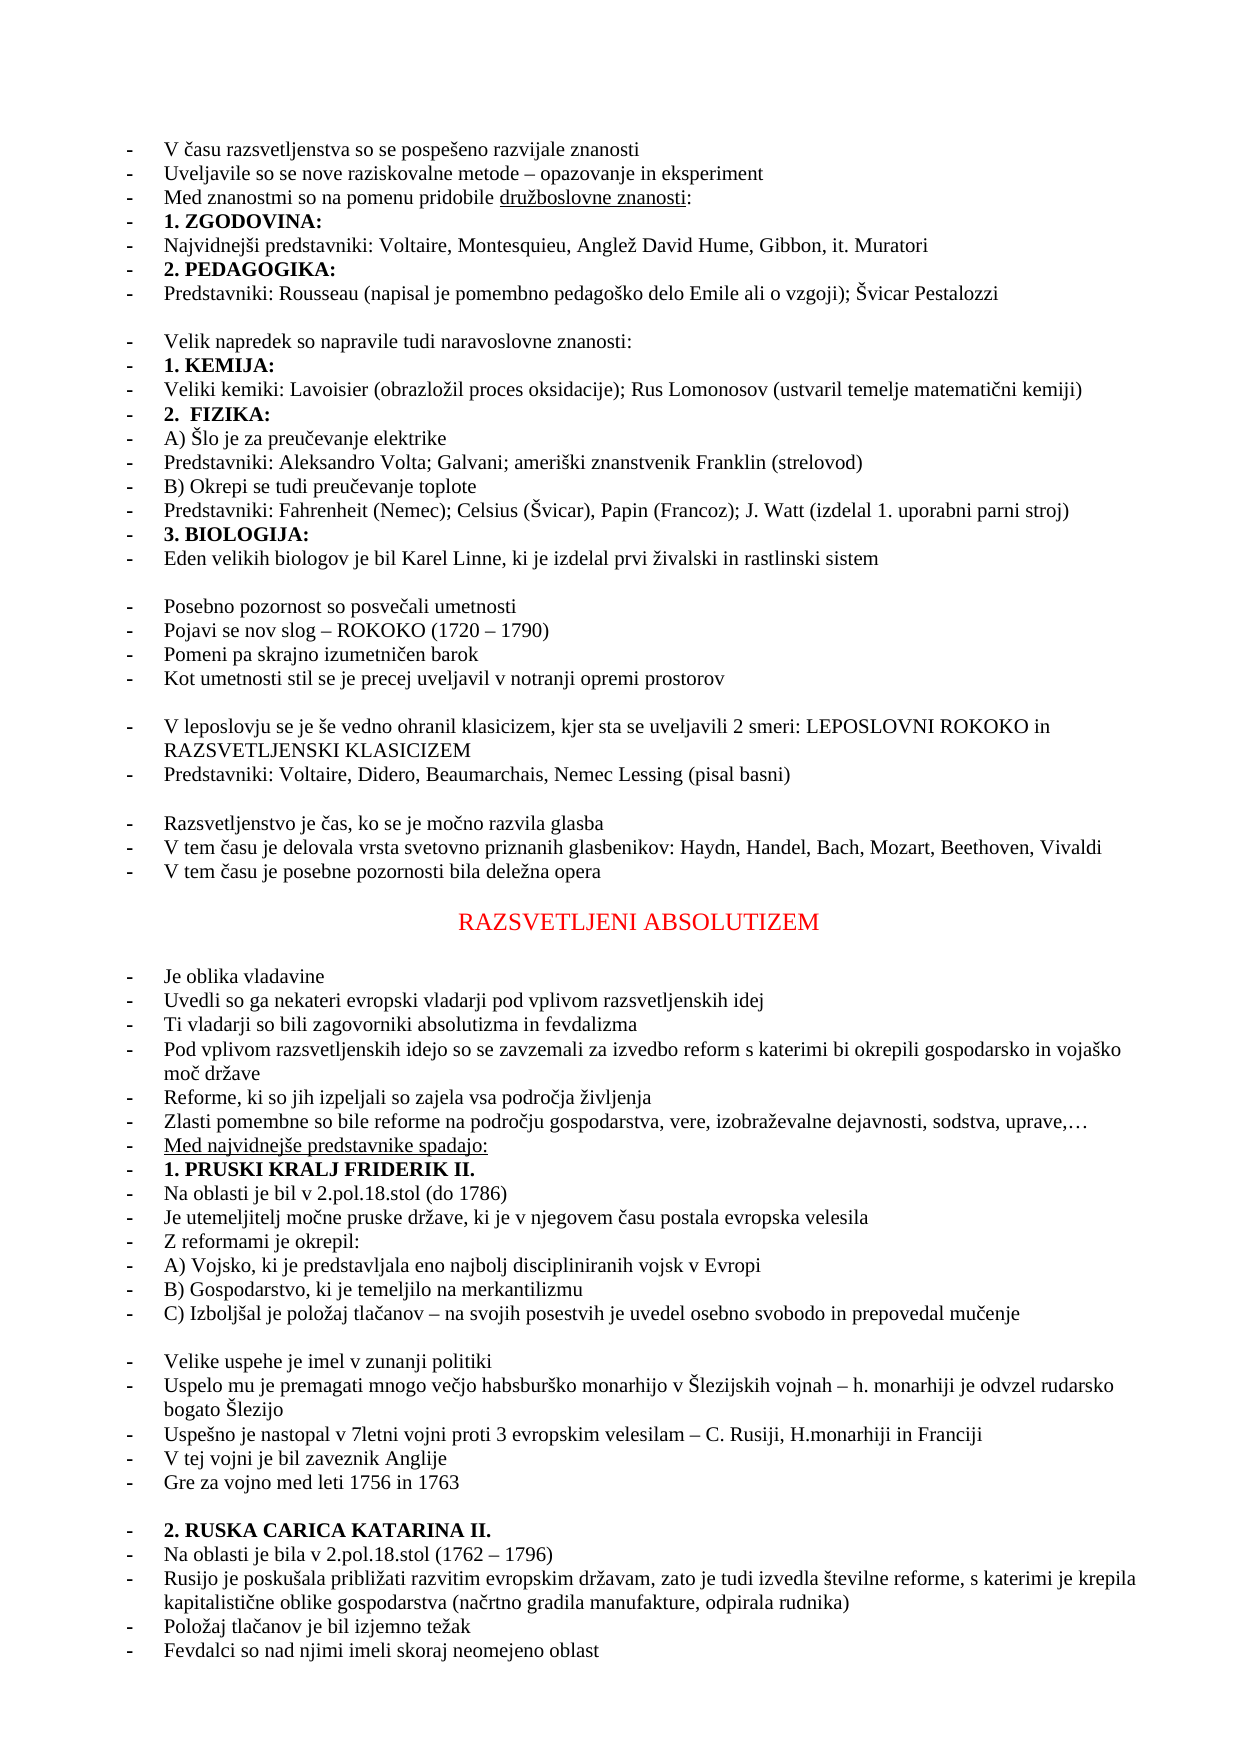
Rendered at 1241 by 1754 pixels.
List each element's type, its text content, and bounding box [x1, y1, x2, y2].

list Velike uspehe je imel v zunanji politiki [126, 1349, 1152, 1373]
list Razsvetljenstvo je čas, ko se je močno razvila glasba [126, 811, 1152, 834]
list V tem času je delovala vrsta svetovno priznanih glasbenikov: Haydn, Handel, Bach, Mozart, Beethoven, Vivaldi [126, 834, 1152, 859]
list 2. FIZIKA: [126, 401, 1152, 426]
list Najvidnejši predstavniki: Voltaire, Montesquieu, Anglež David Hume, Gibbon, it. Muratori [126, 233, 1152, 257]
list Pomeni pa skrajno izumetničen barok [126, 642, 1152, 666]
list Posebno pozornost so posvečali umetnosti [126, 594, 1152, 618]
list Predstavniki: Fahrenheit (Nemec); Celsius (Švicar), Papin (Francoz); J. Watt (izdelal 1. uporabni parni stroj) [126, 498, 1152, 522]
list V tej vojni je bil zaveznik Anglije [126, 1446, 1152, 1469]
list C) Izboljšal je položaj tlačanov – na svojih posestvih je uvedel osebno svobodo in prepovedal mučenje [126, 1301, 1152, 1325]
list Med znanostmi so na pomenu pridobile družboslovne znanosti: [126, 185, 1152, 209]
list Zlasti pomembne so bile reforme na področju gospodarstva, vere, izobraževalne dejavnosti, sodstva, uprave,… [126, 1109, 1152, 1133]
list Reforme, ki so jih izpeljali so zajela vsa področja življenja [126, 1084, 1152, 1109]
list Predstavniki: Aleksandro Volta; Galvani; ameriški znanstvenik Franklin (strelovod) [126, 449, 1152, 474]
list Pod vplivom razsvetljenskih idejo so se zavzemali za izvedbo reform s katerimi bi okrepili gospodarsko in vojaško moč države [126, 1036, 1152, 1084]
list Je utemeljitelj močne pruske države, ki je v njegovem času postala evropska velesila [126, 1205, 1152, 1229]
list Predstavniki: Voltaire, Didero, Beaumarchais, Nemec Lessing (pisal basni) [126, 762, 1152, 786]
list A) Šlo je za preučevanje elektrike [126, 426, 1152, 449]
list Uvedli so ga nekateri evropski vladarji pod vplivom razsvetljenskih idej [126, 988, 1152, 1012]
list Velik napredek so napravile tudi naravoslovne znanosti: [126, 329, 1152, 353]
list Med najvidnejše predstavnike spadajo: [126, 1133, 1152, 1157]
list Uspelo mu je premagati mnogo večjo habsburško monarhijo v Šlezijskih vojnah – h. monarhiji je odvzel rudarsko bogato Šlezijo [126, 1373, 1152, 1421]
list 2. PEDAGOGIKA: [126, 257, 1152, 281]
list 1. KEMIJA: [126, 353, 1152, 377]
list B) Okrepi se tudi preučevanje toplote [126, 474, 1152, 498]
list V leposlovju se je še vedno ohranil klasicizem, kjer sta se uveljavili 2 smeri: LEPOSLOVNI ROKOKO in RAZSVETLJENSKI KLASICIZEM [126, 714, 1152, 762]
text RAZSVETLJENI ABSOLUTIZEM [126, 907, 1152, 936]
list Uveljavile so se nove raziskovalne metode – opazovanje in eksperiment [126, 161, 1152, 185]
list Na oblasti je bila v 2.pol.18.stol (1762 – 1796) [126, 1542, 1152, 1566]
list Eden velikih biologov je bil Karel Linne, ki je izdelal prvi živalski in rastlinski sistem [126, 546, 1152, 570]
list Položaj tlačanov je bil izjemno težak [126, 1614, 1152, 1638]
list A) Vojsko, ki je predstavljala eno najbolj discipliniranih vojsk v Evropi [126, 1253, 1152, 1277]
list V tem času je posebne pozornosti bila deležna opera [126, 859, 1152, 883]
list Na oblasti je bil v 2.pol.18.stol (do 1786) [126, 1181, 1152, 1205]
list B) Gospodarstvo, ki je temeljilo na merkantilizmu [126, 1277, 1152, 1301]
list V času razsvetljenstva so se pospešeno razvijale znanosti [126, 137, 1152, 161]
list Uspešno je nastopal v 7letni vojni proti 3 evropskim velesilam – C. Rusiji, H.monarhiji in Franciji [126, 1421, 1152, 1446]
list Gre za vojno med leti 1756 in 1763 [126, 1469, 1152, 1494]
list Veliki kemiki: Lavoisier (obrazložil proces oksidacije); Rus Lomonosov (ustvaril temelje matematični kemiji) [126, 377, 1152, 401]
list 1. PRUSKI KRALJ FRIDERIK II. [126, 1157, 1152, 1181]
list 1. ZGODOVINA: [126, 209, 1152, 233]
list Pojavi se nov slog – ROKOKO (1720 – 1790) [126, 618, 1152, 642]
list Z reformami je okrepil: [126, 1229, 1152, 1253]
list Predstavniki: Rousseau (napisal je pomembno pedagoško delo Emile ali o vzgoji); Švicar Pestalozzi [126, 281, 1152, 305]
list Kot umetnosti stil se je precej uveljavil v notranji opremi prostorov [126, 666, 1152, 690]
list 3. BIOLOGIJA: [126, 522, 1152, 546]
list Fevdalci so nad njimi imeli skoraj neomejeno oblast [126, 1638, 1152, 1662]
list Je oblika vladavine [126, 964, 1152, 988]
list Ti vladarji so bili zagovorniki absolutizma in fevdalizma [126, 1012, 1152, 1036]
list Rusijo je poskušala približati razvitim evropskim državam, zato je tudi izvedla številne reforme, s katerimi je krepila kapitalistične oblike gospodarstva (načrtno gradila manufakture, odpirala rudnika) [126, 1566, 1152, 1614]
list 2. RUSKA CARICA KATARINA II. [126, 1518, 1152, 1542]
